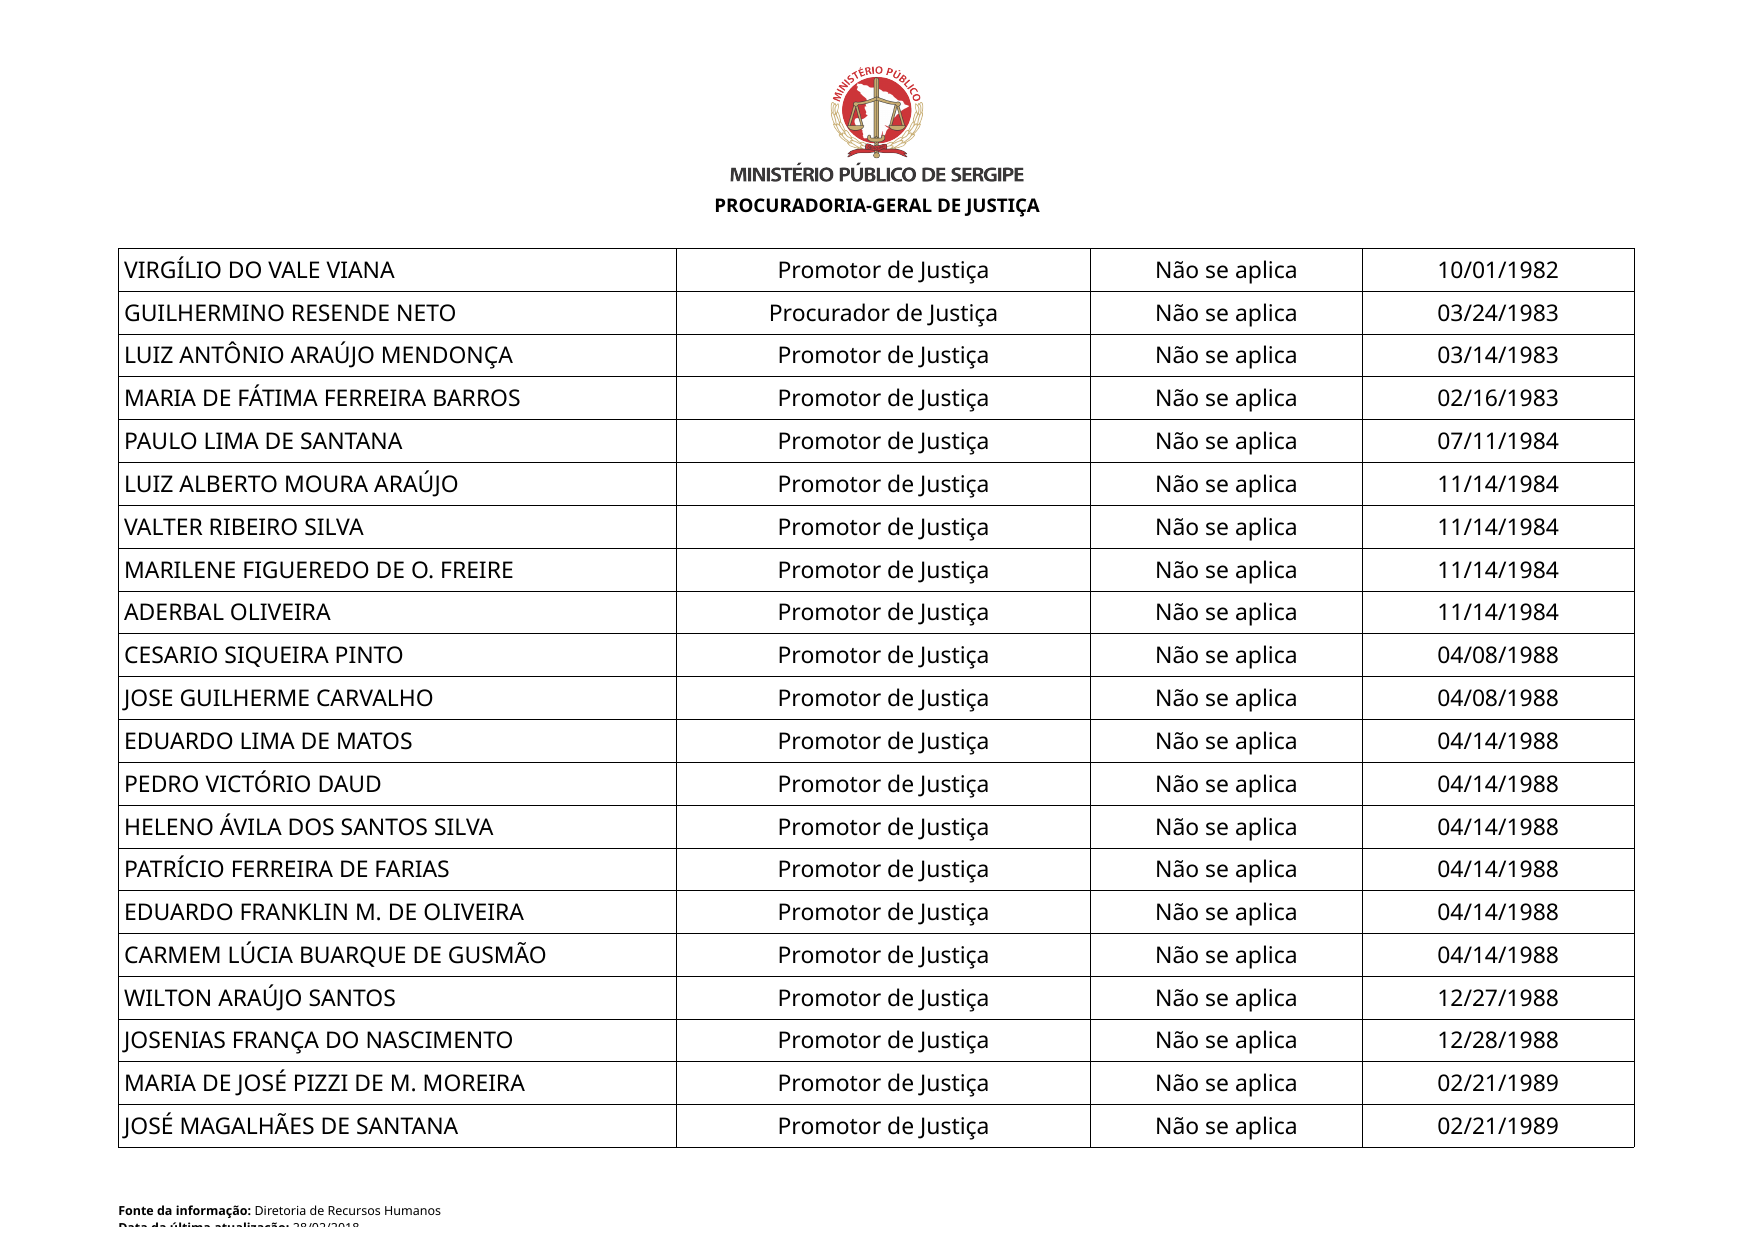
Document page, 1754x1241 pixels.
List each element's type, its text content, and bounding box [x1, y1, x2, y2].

table_cell 24/03/1983 [1363, 292, 1634, 334]
table_cell 11/07/1984 [1363, 420, 1634, 462]
table_cell Não se aplica [1091, 763, 1362, 804]
table_cell Promotor de Justiça [677, 335, 1090, 376]
table_cell Não se aplica [1091, 1062, 1362, 1104]
table_cell Promotor de Justiça [677, 849, 1090, 890]
table_cell 14/11/1984 [1363, 592, 1634, 633]
table_cell Não se aplica [1091, 1020, 1362, 1061]
table_cell 14/04/1988 [1363, 720, 1634, 762]
table_cell Não se aplica [1091, 934, 1362, 976]
table_cell Promotor de Justiça [677, 377, 1090, 419]
table_cell JOSÉ MAGALHÃES DE SANTANA [119, 1105, 676, 1147]
table_cell Não se aplica [1091, 249, 1362, 291]
picture [730, 66, 1024, 185]
table_cell Não se aplica [1091, 549, 1362, 591]
table_cell Não se aplica [1091, 720, 1362, 762]
table_cell 14/04/1988 [1363, 763, 1634, 804]
table_cell Promotor de Justiça [677, 977, 1090, 1019]
table_cell 14/11/1984 [1363, 549, 1634, 591]
table_cell Promotor de Justiça [677, 463, 1090, 505]
table_cell Não se aplica [1091, 377, 1362, 419]
table_cell Promotor de Justiça [677, 1105, 1090, 1147]
table_cell PATRÍCIO FERREIRA DE FARIAS [119, 849, 676, 890]
table_cell Promotor de Justiça [677, 720, 1090, 762]
table_cell 01/10/1982 [1363, 249, 1634, 291]
table_cell Promotor de Justiça [677, 634, 1090, 676]
table_cell 21/02/1989 [1363, 1105, 1634, 1147]
table_cell Não se aplica [1091, 891, 1362, 933]
table_cell 16/02/1983 [1363, 377, 1634, 419]
table_cell LUIZ ALBERTO MOURA ARAÚJO [119, 463, 676, 505]
table_cell 08/04/1988 [1363, 677, 1634, 719]
table_cell Não se aplica [1091, 335, 1362, 376]
table_cell LUIZ ANTÔNIO ARAÚJO MENDONÇA [119, 335, 676, 376]
table_cell ADERBAL OLIVEIRA [119, 592, 676, 633]
table_cell 28/12/1988 [1363, 1020, 1634, 1061]
table_cell CESARIO SIQUEIRA PINTO [119, 634, 676, 676]
table_cell 08/04/1988 [1363, 634, 1634, 676]
table_cell EDUARDO LIMA DE MATOS [119, 720, 676, 762]
table_cell Não se aplica [1091, 463, 1362, 505]
table_cell 14/04/1988 [1363, 934, 1634, 976]
table_cell Procurador de Justiça [677, 292, 1090, 334]
table_cell VALTER RIBEIRO SILVA [119, 506, 676, 548]
table_cell 21/02/1989 [1363, 1062, 1634, 1104]
table_cell JOSE GUILHERME CARVALHO [119, 677, 676, 719]
table_cell Não se aplica [1091, 677, 1362, 719]
table_cell 14/04/1988 [1363, 806, 1634, 847]
table_cell Promotor de Justiça [677, 806, 1090, 847]
table_cell Promotor de Justiça [677, 506, 1090, 548]
table_cell WILTON ARAÚJO SANTOS [119, 977, 676, 1019]
table_cell Promotor de Justiça [677, 1062, 1090, 1104]
table_cell Promotor de Justiça [677, 249, 1090, 291]
table_cell Promotor de Justiça [677, 763, 1090, 804]
table_cell Não se aplica [1091, 506, 1362, 548]
table_cell EDUARDO FRANKLIN M. DE OLIVEIRA [119, 891, 676, 933]
table_cell Promotor de Justiça [677, 677, 1090, 719]
table_cell Promotor de Justiça [677, 934, 1090, 976]
table_cell Promotor de Justiça [677, 420, 1090, 462]
table_cell MARIA DE FÁTIMA FERREIRA BARROS [119, 377, 676, 419]
table_cell 14/04/1988 [1363, 891, 1634, 933]
table_cell Não se aplica [1091, 420, 1362, 462]
table_cell MARIA DE JOSÉ PIZZI DE M. MOREIRA [119, 1062, 676, 1104]
table_cell JOSENIAS FRANÇA DO NASCIMENTO [119, 1020, 676, 1061]
table_cell 27/12/1988 [1363, 977, 1634, 1019]
table_cell Não se aplica [1091, 592, 1362, 633]
table_cell Promotor de Justiça [677, 592, 1090, 633]
table_cell 14/04/1988 [1363, 849, 1634, 890]
table_cell PAULO LIMA DE SANTANA [119, 420, 676, 462]
table_cell MARILENE FIGUEREDO DE O. FREIRE [119, 549, 676, 591]
table_cell PEDRO VICTÓRIO DAUD [119, 763, 676, 804]
table_cell GUILHERMINO RESENDE NETO [119, 292, 676, 334]
table_cell Promotor de Justiça [677, 891, 1090, 933]
table_cell Não se aplica [1091, 1105, 1362, 1147]
table_cell 14/11/1984 [1363, 506, 1634, 548]
table_cell CARMEM LÚCIA BUARQUE DE GUSMÃO [119, 934, 676, 976]
table_cell Não se aplica [1091, 292, 1362, 334]
table_cell Não se aplica [1091, 634, 1362, 676]
table_cell VIRGÍLIO DO VALE VIANA [119, 249, 676, 291]
table_cell HELENO ÁVILA DOS SANTOS SILVA [119, 806, 676, 847]
table_cell Promotor de Justiça [677, 549, 1090, 591]
table_cell 14/11/1984 [1363, 463, 1634, 505]
table_cell 14/03/1983 [1363, 335, 1634, 376]
table_cell Não se aplica [1091, 849, 1362, 890]
table_cell Não se aplica [1091, 806, 1362, 847]
table_cell Promotor de Justiça [677, 1020, 1090, 1061]
table_cell Não se aplica [1091, 977, 1362, 1019]
